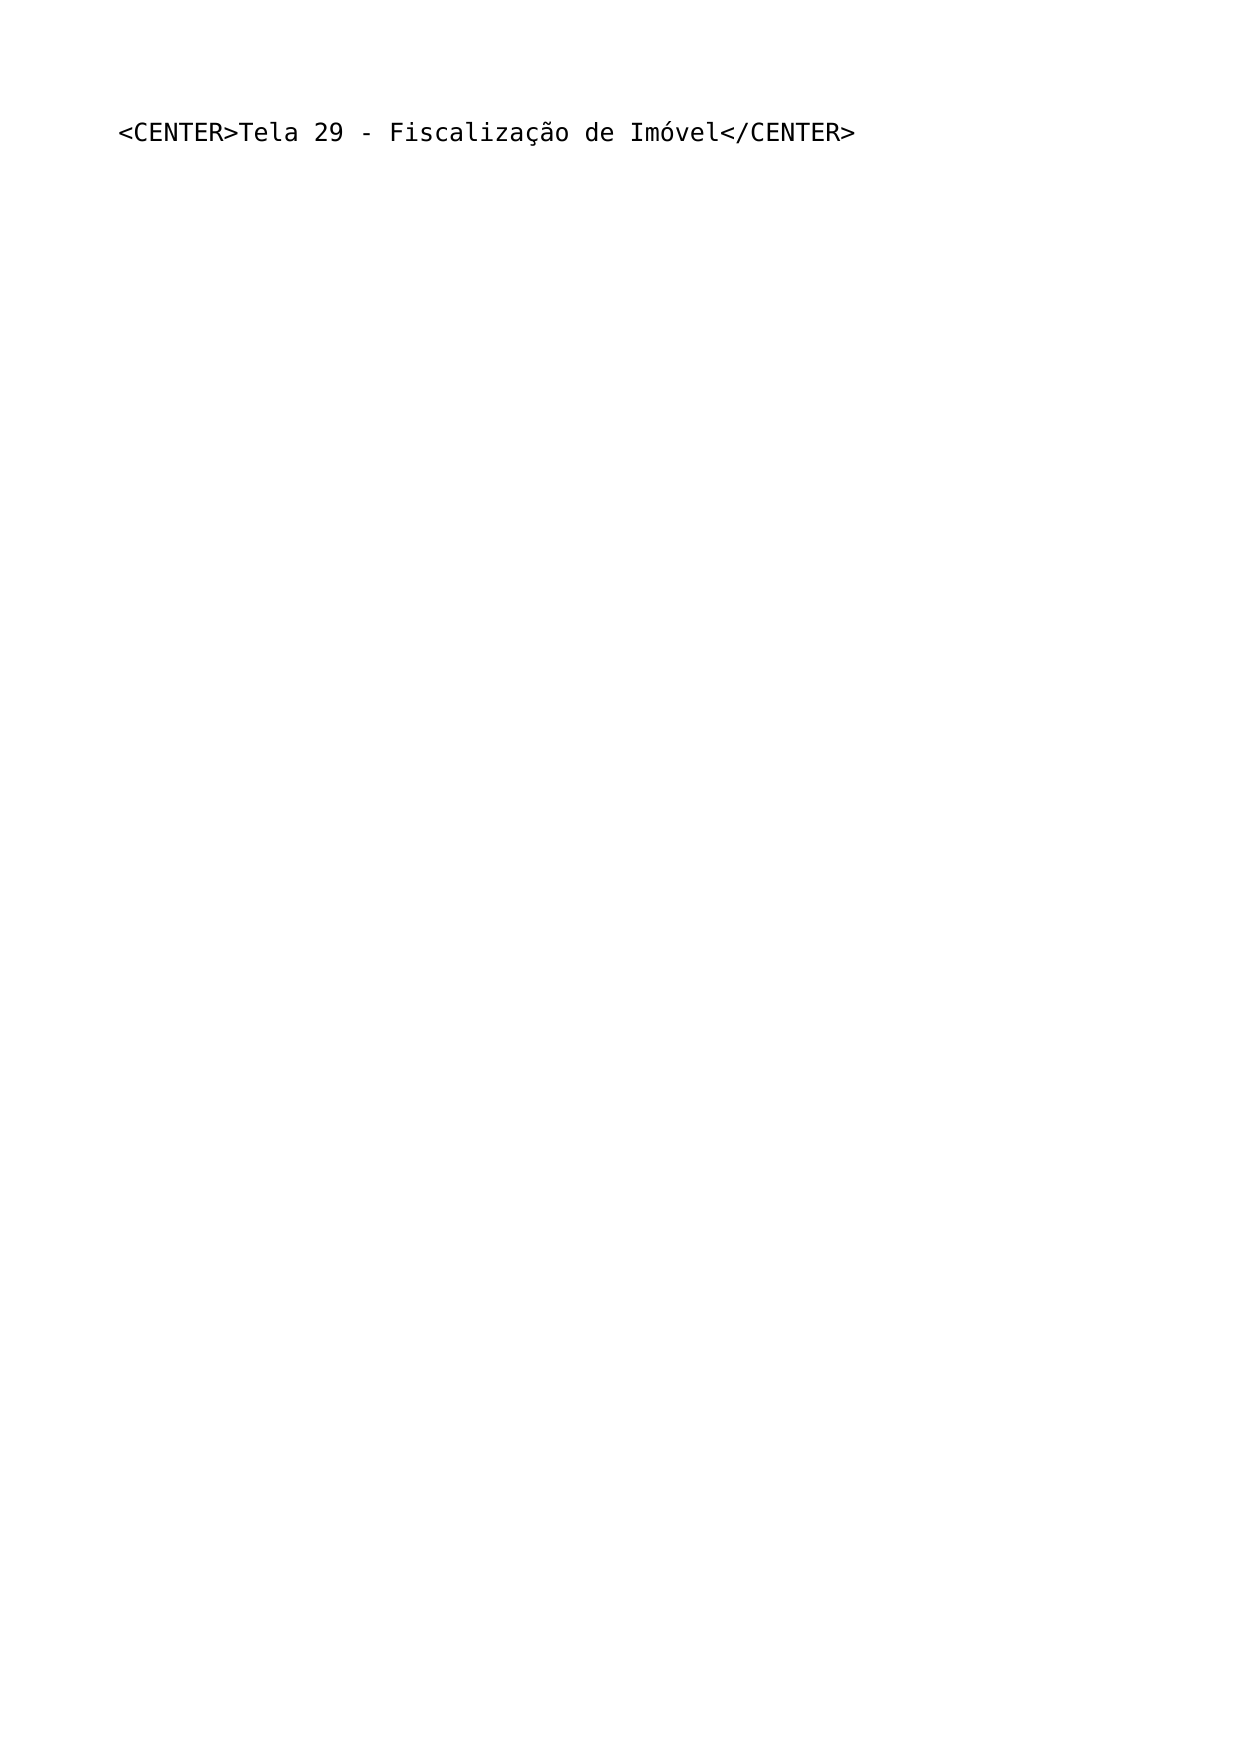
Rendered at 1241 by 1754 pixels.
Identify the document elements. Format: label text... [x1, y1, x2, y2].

text <CENTER>Tela 29 - Fiscalização de Imóvel</CENTER> [118, 118, 1122, 147]
